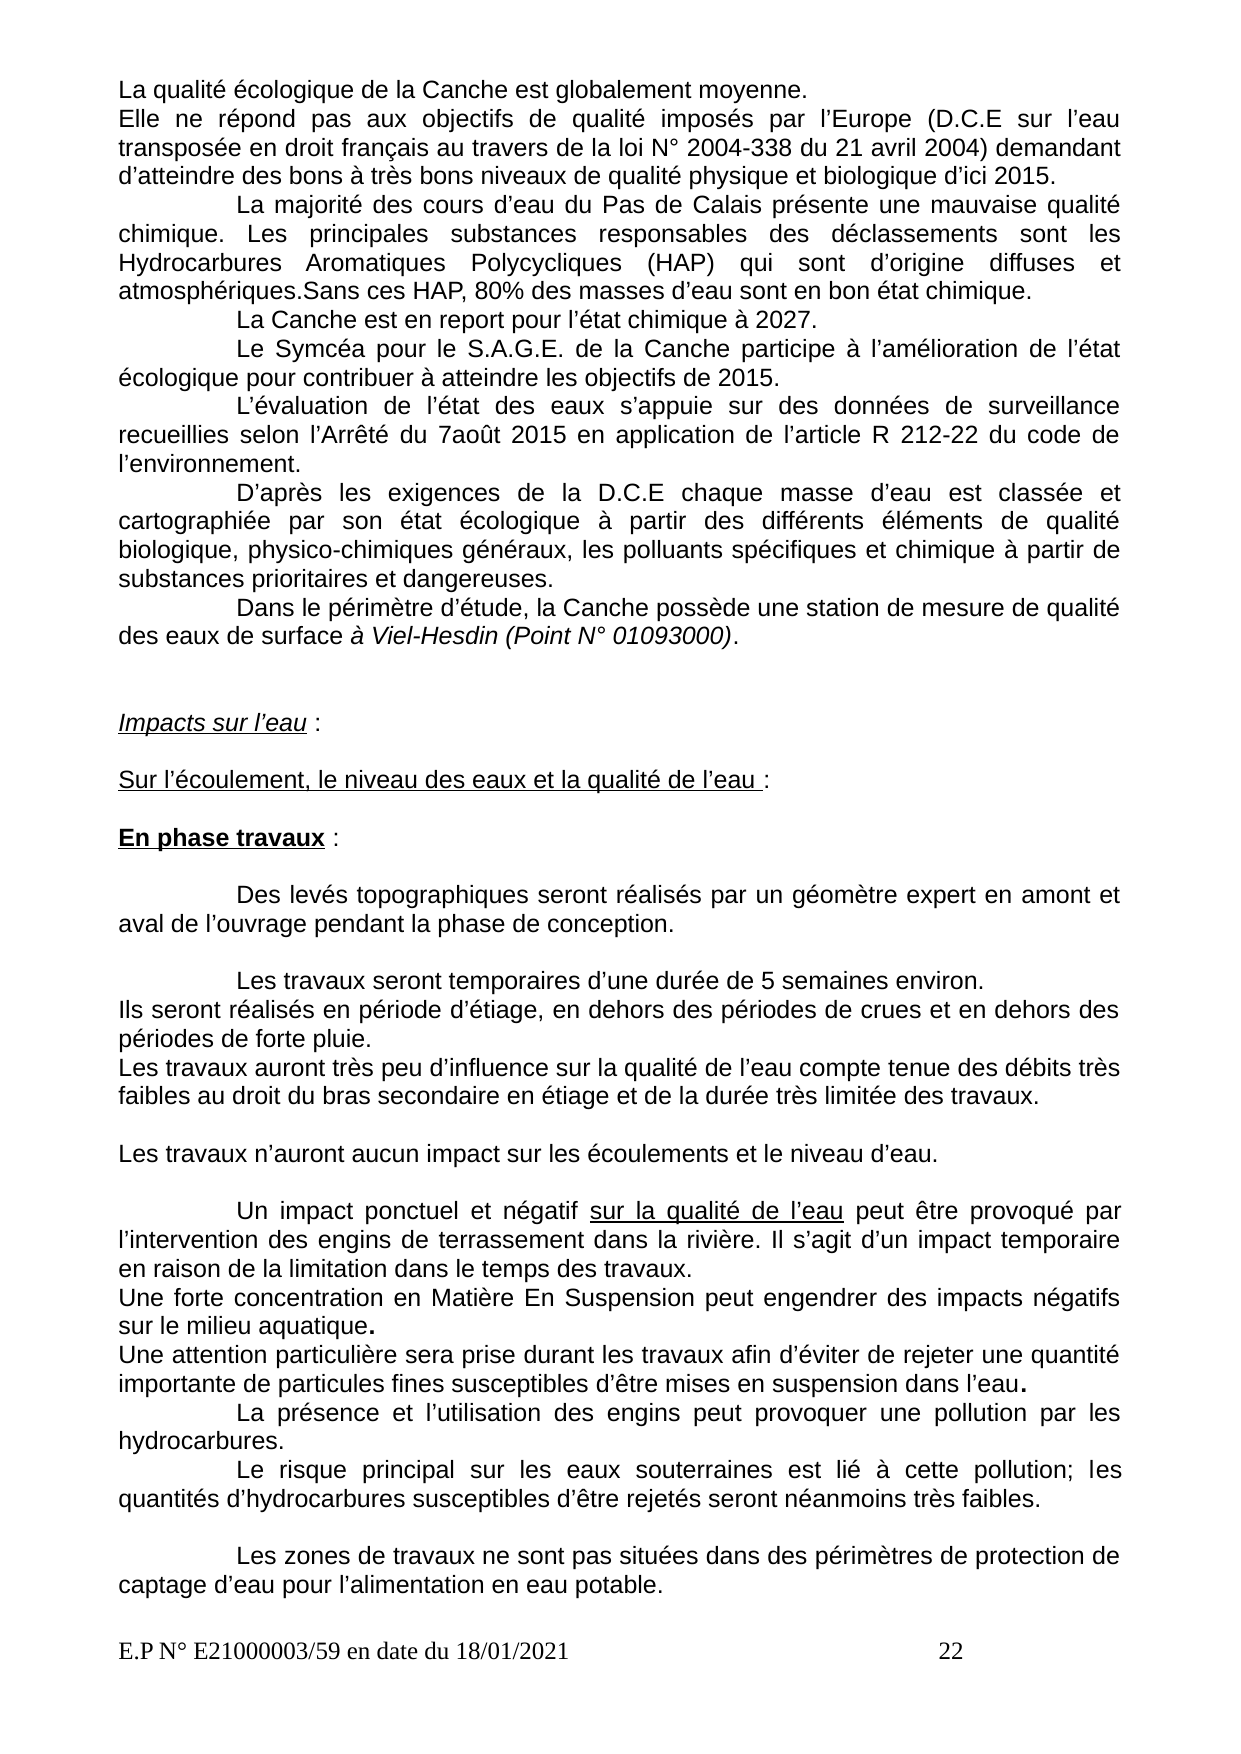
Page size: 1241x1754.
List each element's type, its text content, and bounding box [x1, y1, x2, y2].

text L’évaluation de l’état des eaux s’appuie sur des données de surveillance recueillies selon l’Arrêté du 7août 2015 en application de l’article R 212-22 du code de l’environnement. [118, 391, 1122, 477]
text Sur l’écoulement, le niveau des eaux et la qualité de l’eau : [118, 765, 1122, 794]
text Des levés topographiques seront réalisés par un géomètre expert en amont et aval de l’ouvrage pendant la phase de conception. [118, 880, 1122, 937]
text La qualité écologique de la Canche est globalement moyenne. [118, 75, 1122, 104]
text Les travaux seront temporaires d’une durée de 5 semaines environ. [118, 966, 1122, 995]
text Le risque principal sur les eaux souterraines est lié à cette pollution; les quantités d’hydrocarbures susceptibles d’être rejetés seront néanmoins très faibles. [118, 1455, 1122, 1512]
text Elle ne répond pas aux objectifs de qualité imposés par l’Europe (D.C.E sur l’eau transposée en droit français au travers de la loi N° 2004-338 du 21 avril 2004) demandant d’atteindre des bons à très bons niveaux de qualité physique et biologique d’ici 2015. [118, 104, 1122, 190]
text Une attention particulière sera prise durant les travaux afin d’éviter de rejeter une quantité importante de particules fines susceptibles d’être mises en suspension dans l’eau. [118, 1340, 1122, 1397]
text Ils seront réalisés en période d’étiage, en dehors des périodes de crues et en dehors des périodes de forte pluie. [118, 995, 1122, 1052]
text Un impact ponctuel et négatif sur la qualité de l’eau peut être provoqué par l’intervention des engins de terrassement dans la rivière. Il s’agit d’un impact temporaire en raison de la limitation dans le temps des travaux. [118, 1196, 1122, 1282]
text Les travaux n’auront aucun impact sur les écoulements et le niveau d’eau. [118, 1139, 1122, 1167]
text Les zones de travaux ne sont pas situées dans des périmètres de protection de captage d’eau pour l’alimentation en eau potable. [118, 1541, 1122, 1599]
text Le Symcéa pour le S.A.G.E. de la Canche participe à l’amélioration de l’état écologique pour contribuer à atteindre les objectifs de 2015. [118, 334, 1122, 391]
text Dans le périmètre d’étude, la Canche possède une station de mesure de qualité des eaux de surface à Viel-Hesdin (Point N° 01093000). [118, 592, 1122, 650]
text Les travaux auront très peu d’influence sur la qualité de l’eau compte tenue des débits très faibles au droit du bras secondaire en étiage et de la durée très limitée des travaux. [118, 1052, 1122, 1110]
text La présence et l’utilisation des engins peut provoquer une pollution par les hydrocarbures. [118, 1397, 1122, 1455]
text La Canche est en report pour l’état chimique à 2027. [118, 305, 1122, 334]
text Une forte concentration en Matière En Suspension peut engendrer des impacts négatifs sur le milieu aquatique. [118, 1282, 1122, 1340]
text La majorité des cours d’eau du Pas de Calais présente une mauvaise qualité chimique. Les principales substances responsables des déclassements sont les Hydrocarbures Aromatiques Polycycliques (HAP) qui sont d’origine diffuses et atmosphériques.Sans ces HAP, 80% des masses d’eau sont en bon état chimique. [118, 190, 1122, 305]
text D’après les exigences de la D.C.E chaque masse d’eau est classée et cartographiée par son état écologique à partir des différents éléments de qualité biologique, physico-chimiques généraux, les polluants spécifiques et chimique à partir de substances prioritaires et dangereuses. [118, 477, 1122, 592]
text En phase travaux : [118, 822, 1122, 851]
text Impacts sur l’eau : [118, 707, 1122, 736]
